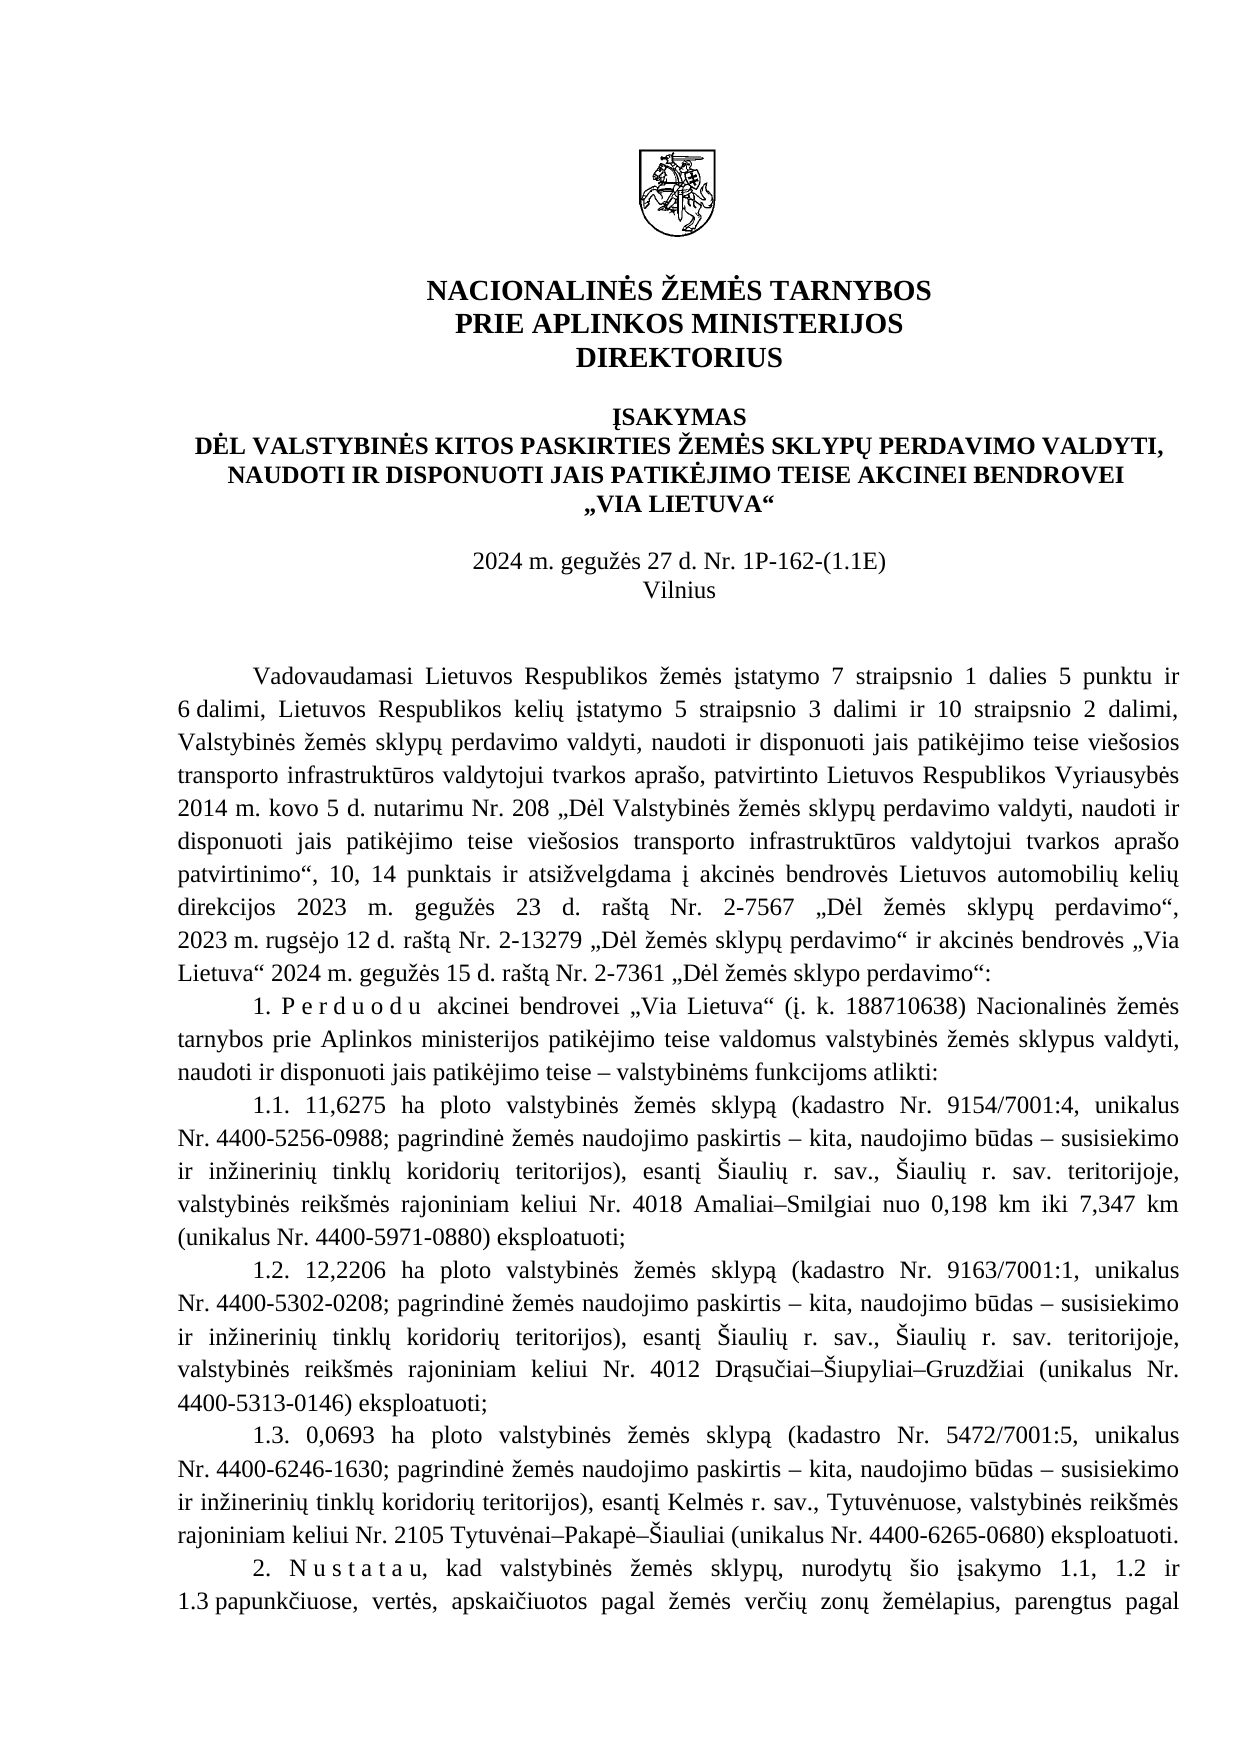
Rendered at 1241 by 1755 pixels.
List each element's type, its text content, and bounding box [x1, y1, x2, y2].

text ĮSAKYMAS [177, 402, 1181, 431]
text NACIONALINĖS ŽEMĖS TARNYBOS [177, 273, 1181, 307]
text Vadovaudamasi Lietuvos Respublikos žemės įstatymo 7 straipsnio 1 dalies 5 punktu ir 6 dalimi, Lietuvos Respublikos kelių įstatymo 5 straipsnio 3 dalimi ir 10 straipsnio 2 dalimi, Valstybinės žemės sklypų perdavimo valdyti, naudoti ir disponuoti jais patikėjimo teise viešosios transporto infrastruktūros valdytojui tvarkos aprašo, patvirtinto Lietuvos Respublikos Vyriausybės 2014 m. kovo 5 d. nutarimu Nr. 208 „Dėl Valstybinės žemės sklypų perdavimo valdyti, naudoti ir disponuoti jais patikėjimo teise viešosios transporto infrastruktūros valdytojui tvarkos aprašo patvirtinimo“, 10, 14 punktais ir atsižvelgdama į akcinės bendrovės Lietuvos automobilių kelių direkcijos 2023 m. gegužės 23 d. raštą Nr. 2-7567 „Dėl žemės sklypų perdavimo“, 2023 m. rugsėjo 12 d. raštą Nr. 2-13279 „Dėl žemės sklypų perdavimo“ ir akcinės bendrovės „Via Lietuva“ 2024 m. gegužės 15 d. raštą Nr. 2-7361 „Dėl žemės sklypo perdavimo“: [177, 661, 1180, 987]
text 2. Nustatau, kad valstybinės žemės sklypų, nurodytų šio įsakymo 1.1, 1.2 ir 1.3 papunkčiuose, vertės, apskaičiuotos pagal žemės verčių zonų žemėlapius, parengtus pagal [177, 1553, 1180, 1614]
text DĖL VALSTYBINĖS KITOS PASKIRTIES ŽEMĖS SKLYPŲ PERDAVIMO VALDYTI, NAUDOTI IR DISPONUOTI JAIS PATIKĖJIMO TEISE AKCINEI BENDROVEI [177, 431, 1181, 489]
text DIREKTORIUS [177, 340, 1181, 374]
text 1. Perduodu akcinei bendrovei „Via Lietuva“ (į. k. 188710638) Nacionalinės žemės tarnybos prie Aplinkos ministerijos patikėjimo teise valdomus valstybinės žemės sklypus valdyti, naudoti ir disponuoti jais patikėjimo teise – valstybinėms funkcijoms atlikti: [177, 991, 1180, 1086]
text 2024 m. gegužės 27 d. Nr. 1P-162-(1.1E) [177, 546, 1181, 575]
text PRIE APLINKOS MINISTERIJOS [177, 307, 1181, 340]
text 1.2. 12,2206 ha ploto valstybinės žemės sklypą (kadastro Nr. 9163/7001:1, unikalus Nr. 4400‑5302‑0208; pagrindinė žemės naudojimo paskirtis – kita, naudojimo būdas – susisiekimo ir inžinerinių tinklų koridorių teritorijos), esantį Šiaulių r. sav., Šiaulių r. sav. teritorijoje, valstybinės reikšmės rajoniniam keliui Nr. 4012 Drąsučiai–Šiupyliai–Gruzdžiai (unikalus Nr. 4400‑5313‑0146) eksploatuoti; [177, 1256, 1180, 1416]
text „via lietuva“ [177, 489, 1181, 517]
text 1.3. 0,0693 ha ploto valstybinės žemės sklypą (kadastro Nr. 5472/7001:5, unikalus Nr. 4400‑6246‑1630; pagrindinė žemės naudojimo paskirtis – kita, naudojimo būdas – susisiekimo ir inžinerinių tinklų koridorių teritorijos), esantį Kelmės r. sav., Tytuvėnuose, valstybinės reikšmės rajoniniam keliui Nr. 2105 Tytuvėnai–Pakapė–Šiauliai (unikalus Nr. 4400‑6265‑0680) eksploatuoti. [177, 1421, 1180, 1548]
text Vilnius [177, 575, 1181, 604]
text 1.1. 11,6275 ha ploto valstybinės žemės sklypą (kadastro Nr. 9154/7001:4, unikalus Nr. 4400‑5256‑0988; pagrindinė žemės naudojimo paskirtis – kita, naudojimo būdas – susisiekimo ir inžinerinių tinklų koridorių teritorijos), esantį Šiaulių r. sav., Šiaulių r. sav. teritorijoje, valstybinės reikšmės rajoniniam keliui Nr. 4018 Amaliai–Smilgiai nuo 0,198 km iki 7,347 km (unikalus Nr. 4400‑5971‑0880) eksploatuoti; [177, 1090, 1180, 1251]
